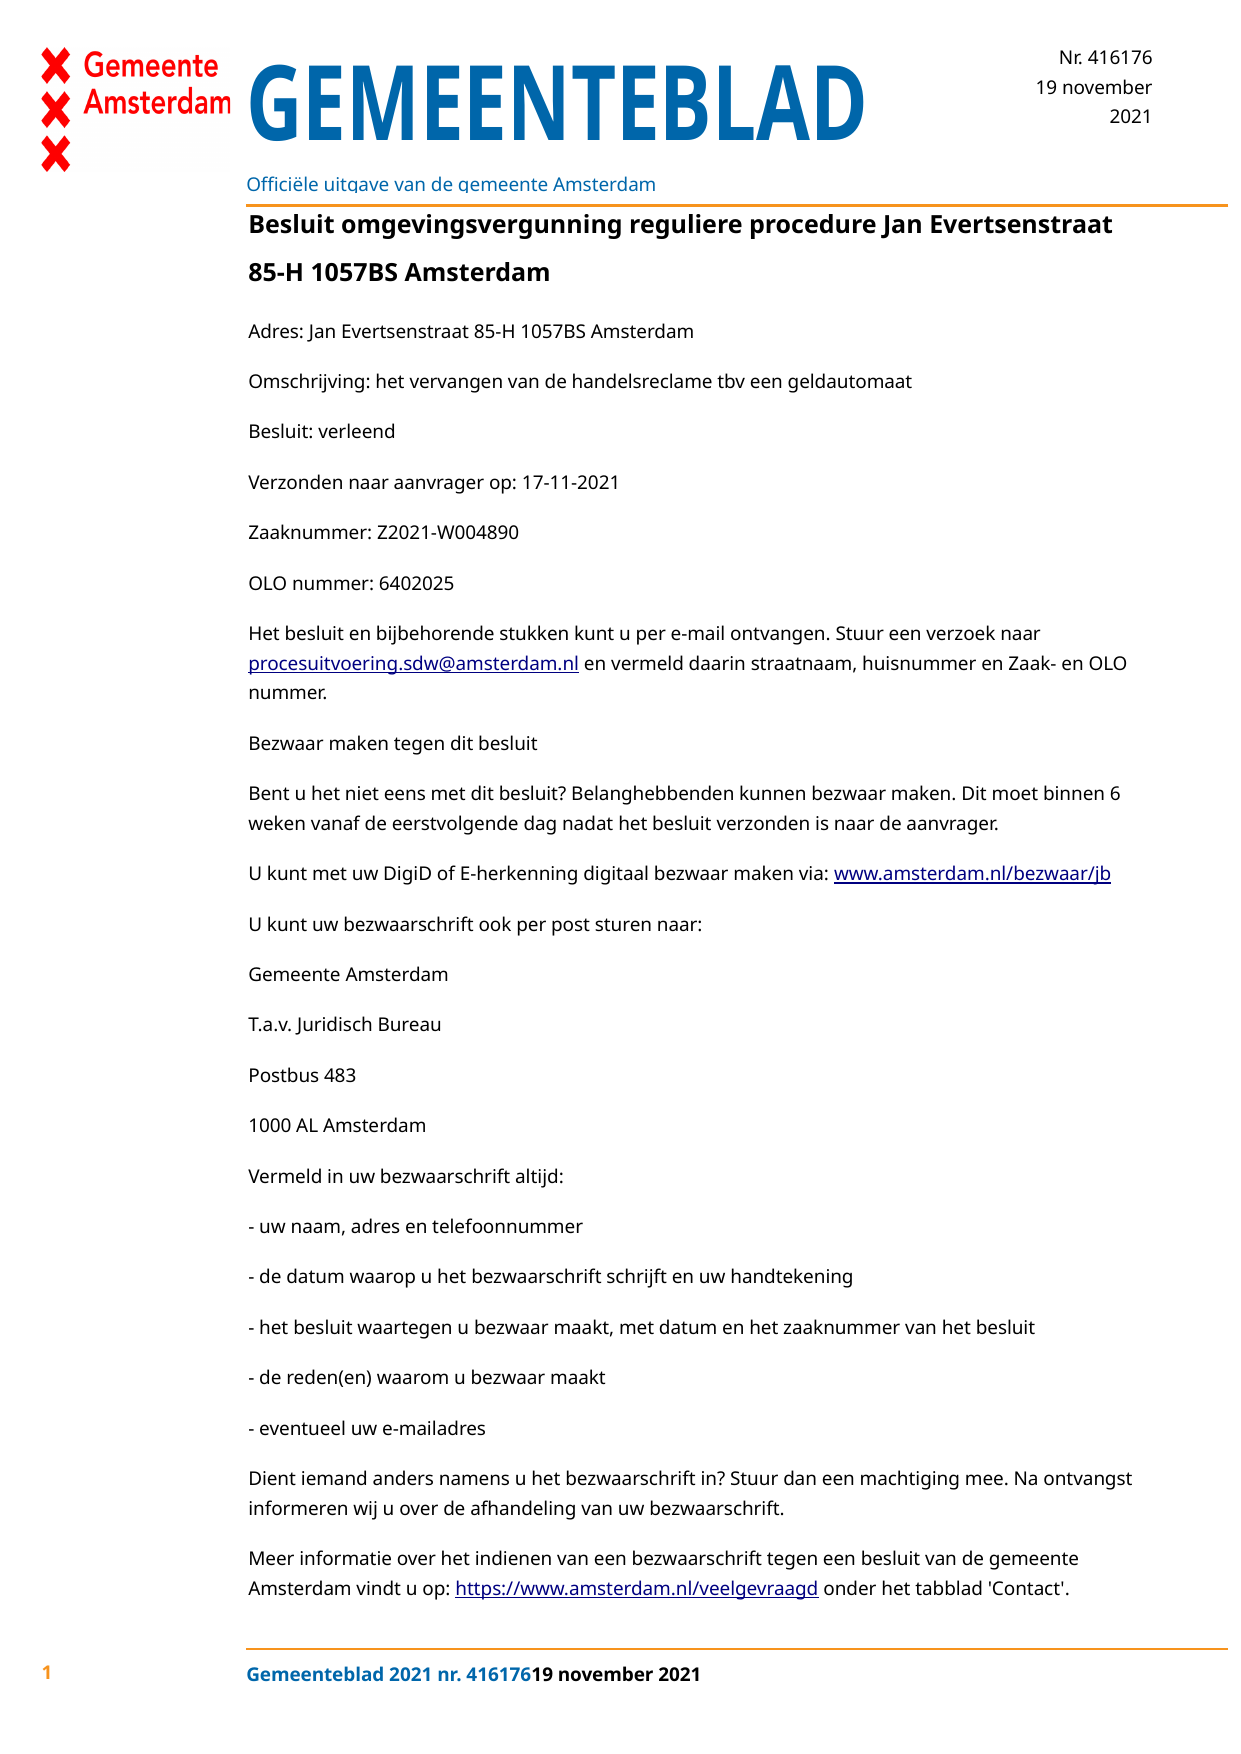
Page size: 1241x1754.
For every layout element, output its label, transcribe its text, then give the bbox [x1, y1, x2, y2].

text Vermeld in uw bezwaarschrift altijd: [248, 1163, 1152, 1189]
text Verzonden naar aanvrager op: 17-11-2021 [248, 469, 1152, 495]
text U kunt uw bezwaarschrift ook per post sturen naar: [248, 911, 1152, 937]
text Gemeente Amsterdam [248, 961, 1152, 987]
text - uw naam, adres en telefoonnummer [248, 1213, 1152, 1239]
text Dient iemand anders namens u het bezwaarschrift in? Stuur dan een machtiging mee. Na ontvangst informeren wij u over de afhandeling van uw bezwaarschrift. [248, 1465, 1152, 1521]
text - eventueel uw e-mailadres [248, 1415, 1152, 1441]
text - de datum waarop u het bezwaarschrift schrijft en uw handtekening [248, 1264, 1152, 1289]
text Postbus 483 [248, 1062, 1152, 1088]
text U kunt met uw DigiD of E-herkenning digitaal bezwaar maken via: www.amsterdam.nl/bezwaar/jb [248, 860, 1152, 886]
text Het besluit en bijbehorende stukken kunt u per e-mail ontvangen. Stuur een verzoek naar procesuitvoering.sdw@amsterdam.nl en vermeld daarin straatnaam, huisnummer en Zaak- en OLO nummer. [248, 620, 1152, 705]
text Adres: Jan Evertsenstraat 85-H 1057BS Amsterdam [248, 318, 1152, 344]
text - de reden(en) waarom u bezwaar maakt [248, 1364, 1152, 1390]
text 1000 AL Amsterdam [248, 1112, 1152, 1138]
text Omschrijving: het vervangen van de handelsreclame tbv een geldautomaat [248, 368, 1152, 394]
text Bent u het niet eens met dit besluit? Belanghebbenden kunnen bezwaar maken. Dit moet binnen 6 weken vanaf de eerstvolgende dag nadat het besluit verzonden is naar de aanvrager. [248, 780, 1152, 836]
text - het besluit waartegen u bezwaar maakt, met datum en het zaaknummer van het besluit [248, 1314, 1152, 1340]
text Zaaknummer: Z2021-W004890 [248, 519, 1152, 545]
text OLO nummer: 6402025 [248, 570, 1152, 596]
text Meer informatie over het indienen van een bezwaarschrift tegen een besluit van de gemeente Amsterdam vindt u op: https://www.amsterdam.nl/veelgevraagd onder het tabblad 'Contact'. [248, 1545, 1152, 1601]
text Besluit: verleend [248, 419, 1152, 444]
picture [41, 47, 231, 172]
text Bezwaar maken tegen dit besluit [248, 730, 1152, 756]
text T.a.v. Juridisch Bureau [248, 1012, 1152, 1037]
text Besluit omgevingsvergunning reguliere procedure Jan Evertsenstraat 85-H 1057BS Amsterdam [248, 207, 1152, 288]
